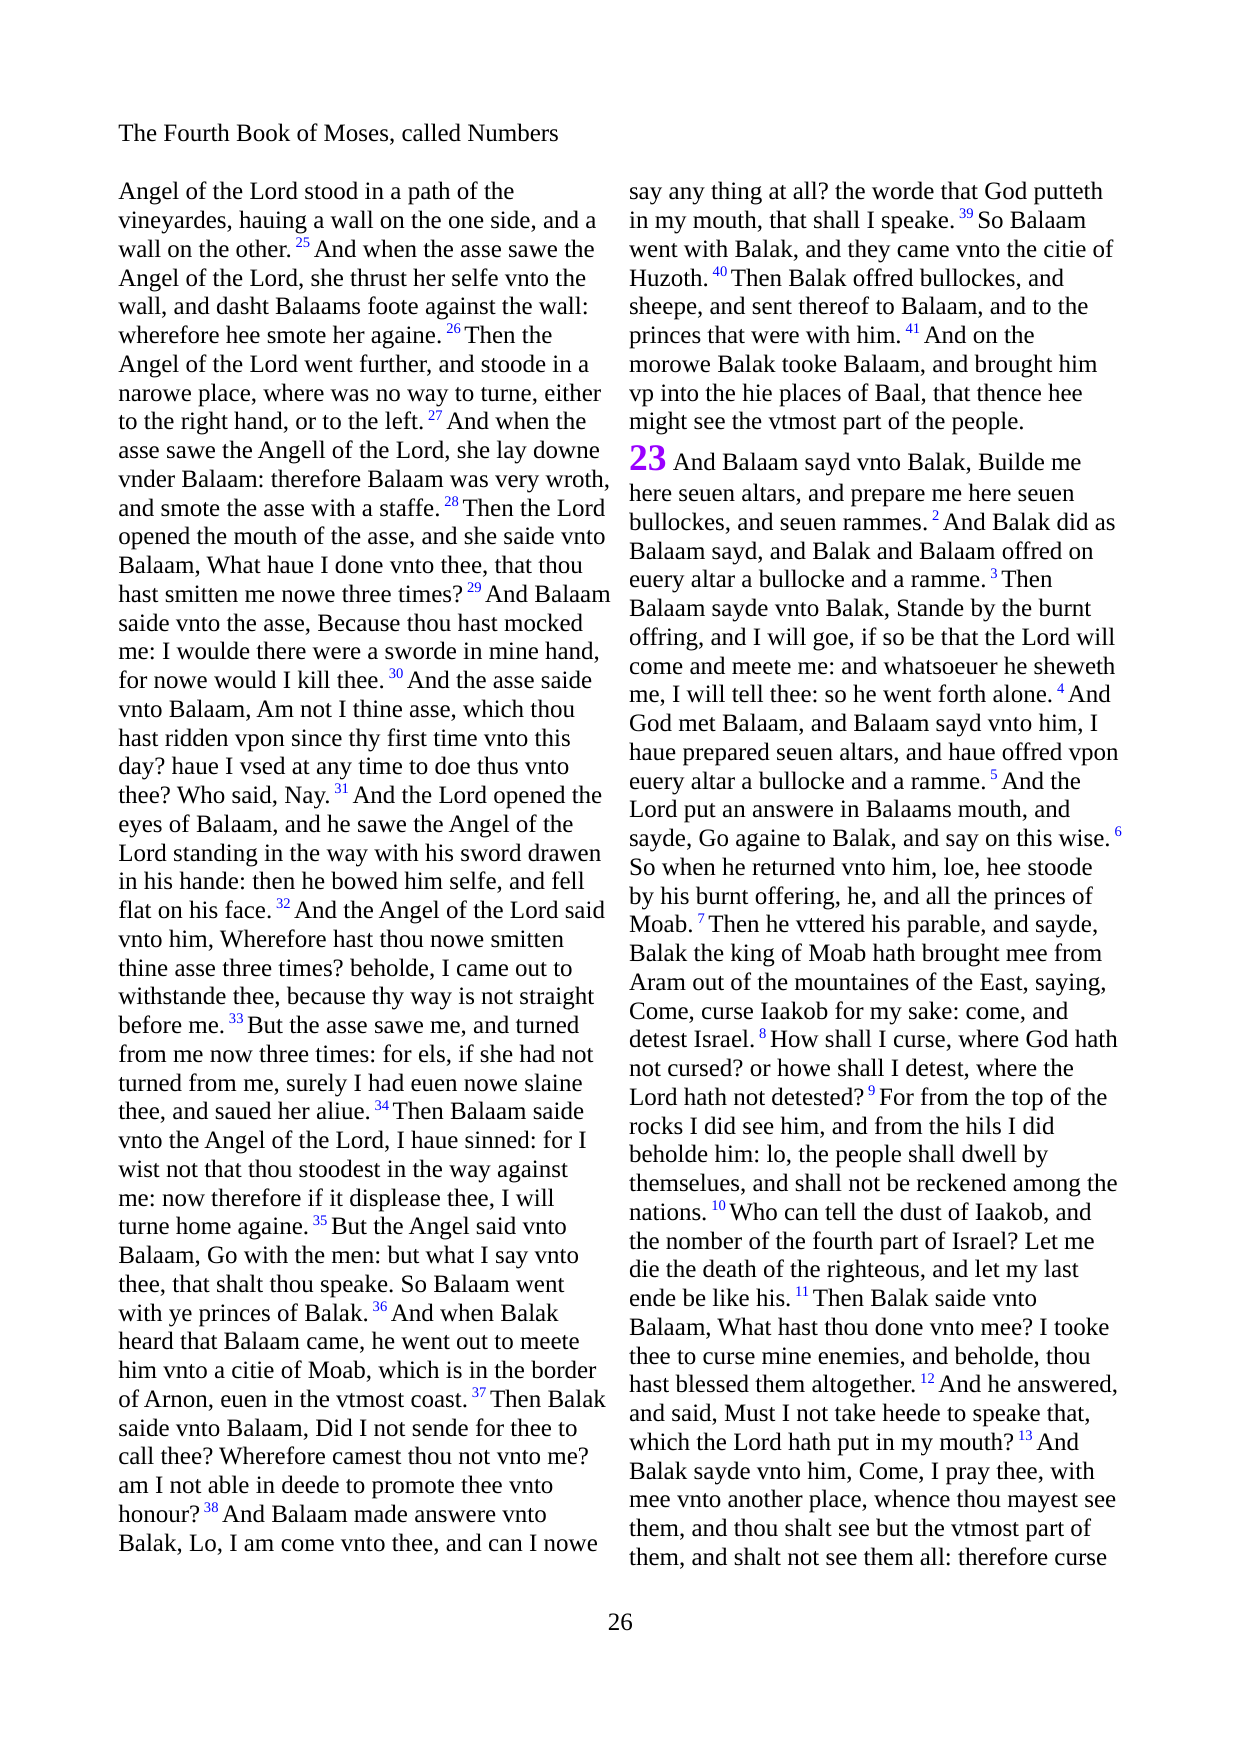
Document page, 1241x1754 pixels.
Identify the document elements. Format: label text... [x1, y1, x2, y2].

text Angel of the Lord stood in a path of the vineyardes, hauing a wall on the one side, and a wall on the other. 25 And when the asse sawe the Angel of the Lord, she thrust her selfe vnto the wall, and dasht Balaams foote against the wall: wherefore hee smote her againe. 26 Then the Angel of the Lord went further, and stoode in a narowe place, where was no way to turne, either to the right hand, or to the left. 27 And when the asse sawe the Angell of the Lord, she lay downe vnder Balaam: therefore Balaam was very wroth, and smote the asse with a staffe. 28 Then the Lord opened the mouth of the asse, and she saide vnto Balaam, What haue I done vnto thee, that thou hast smitten me nowe three times? 29 And Balaam saide vnto the asse, Because thou hast mocked me: I woulde there were a sworde in mine hand, for nowe would I kill thee. 30 And the asse saide vnto Balaam, Am not I thine asse, which thou hast ridden vpon since thy first time vnto this day? haue I vsed at any time to doe thus vnto thee? Who said, Nay. 31 And the Lord opened the eyes of Balaam, and he sawe the Angel of the Lord standing in the way with his sword drawen in his hande: then he bowed him selfe, and fell flat on his face. 32 And the Angel of the Lord said vnto him, Wherefore hast thou nowe smitten thine asse three times? beholde, I came out to withstande thee, because thy way is not straight before me. 33 But the asse sawe me, and turned from me now three times: for els, if she had not turned from me, surely I had euen nowe slaine thee, and saued her aliue. 34 Then Balaam saide vnto the Angel of the Lord, I haue sinned: for I wist not that thou stoodest in the way against me: now therefore if it displease thee, I will turne home againe. 35 But the Angel said vnto Balaam, Go with the men: but what I say vnto thee, that shalt thou speake. So Balaam went with ye princes of Balak. 36 And when Balak heard that Balaam came, he went out to meete him vnto a citie of Moab, which is in the border of Arnon, euen in the vtmost coast. 37 Then Balak saide vnto Balaam, Did I not sende for thee to call thee? Wherefore camest thou not vnto me? am I not able in deede to promote thee vnto honour? 38 And Balaam made answere vnto Balak, Lo, I am come vnto thee, and can I nowe [118, 176, 611, 1556]
text 23 And Balaam sayd vnto Balak, Builde me here seuen altars, and prepare me here seuen bullockes, and seuen rammes. 2 And Balak did as Balaam sayd, and Balak and Balaam offred on euery altar a bullocke and a ramme. 3 Then Balaam sayde vnto Balak, Stande by the burnt offring, and I will goe, if so be that the Lord will come and meete me: and whatsoeuer he sheweth me, I will tell thee: so he went forth alone. 4 And God met Balaam, and Balaam sayd vnto him, I haue prepared seuen altars, and haue offred vpon euery altar a bullocke and a ramme. 5 And the Lord put an answere in Balaams mouth, and sayde, Go againe to Balak, and say on this wise. 6 So when he returned vnto him, loe, hee stoode by his burnt offering, he, and all the princes of Moab. 7 Then he vttered his parable, and sayde, Balak the king of Moab hath brought mee from Aram out of the mountaines of the East, saying, Come, curse Iaakob for my sake: come, and detest Israel. 8 How shall I curse, where God hath not cursed? or howe shall I detest, where the Lord hath not detested? 9 For from the top of the rocks I did see him, and from the hils I did beholde him: lo, the people shall dwell by themselues, and shall not be reckened among the nations. 10 Who can tell the dust of Iaakob, and the nomber of the fourth part of Israel? Let me die the death of the righteous, and let my last ende be like his. 11 Then Balak saide vnto Balaam, What hast thou done vnto mee? I tooke thee to curse mine enemies, and beholde, thou hast blessed them altogether. 12 And he answered, and said, Must I not take heede to speake that, which the Lord hath put in my mouth? 13 And Balak sayde vnto him, Come, I pray thee, with mee vnto another place, whence thou mayest see them, and thou shalt see but the vtmost part of them, and shalt not see them all: therefore curse [629, 435, 1122, 1571]
text say any thing at all? the worde that God putteth in my mouth, that shall I speake. 39 So Balaam went with Balak, and they came vnto the citie of Huzoth. 40 Then Balak offred bullockes, and sheepe, and sent thereof to Balaam, and to the princes that were with him. 41 And on the morowe Balak tooke Balaam, and brought him vp into the hie places of Baal, that thence hee might see the vtmost part of the people. [629, 176, 1122, 435]
